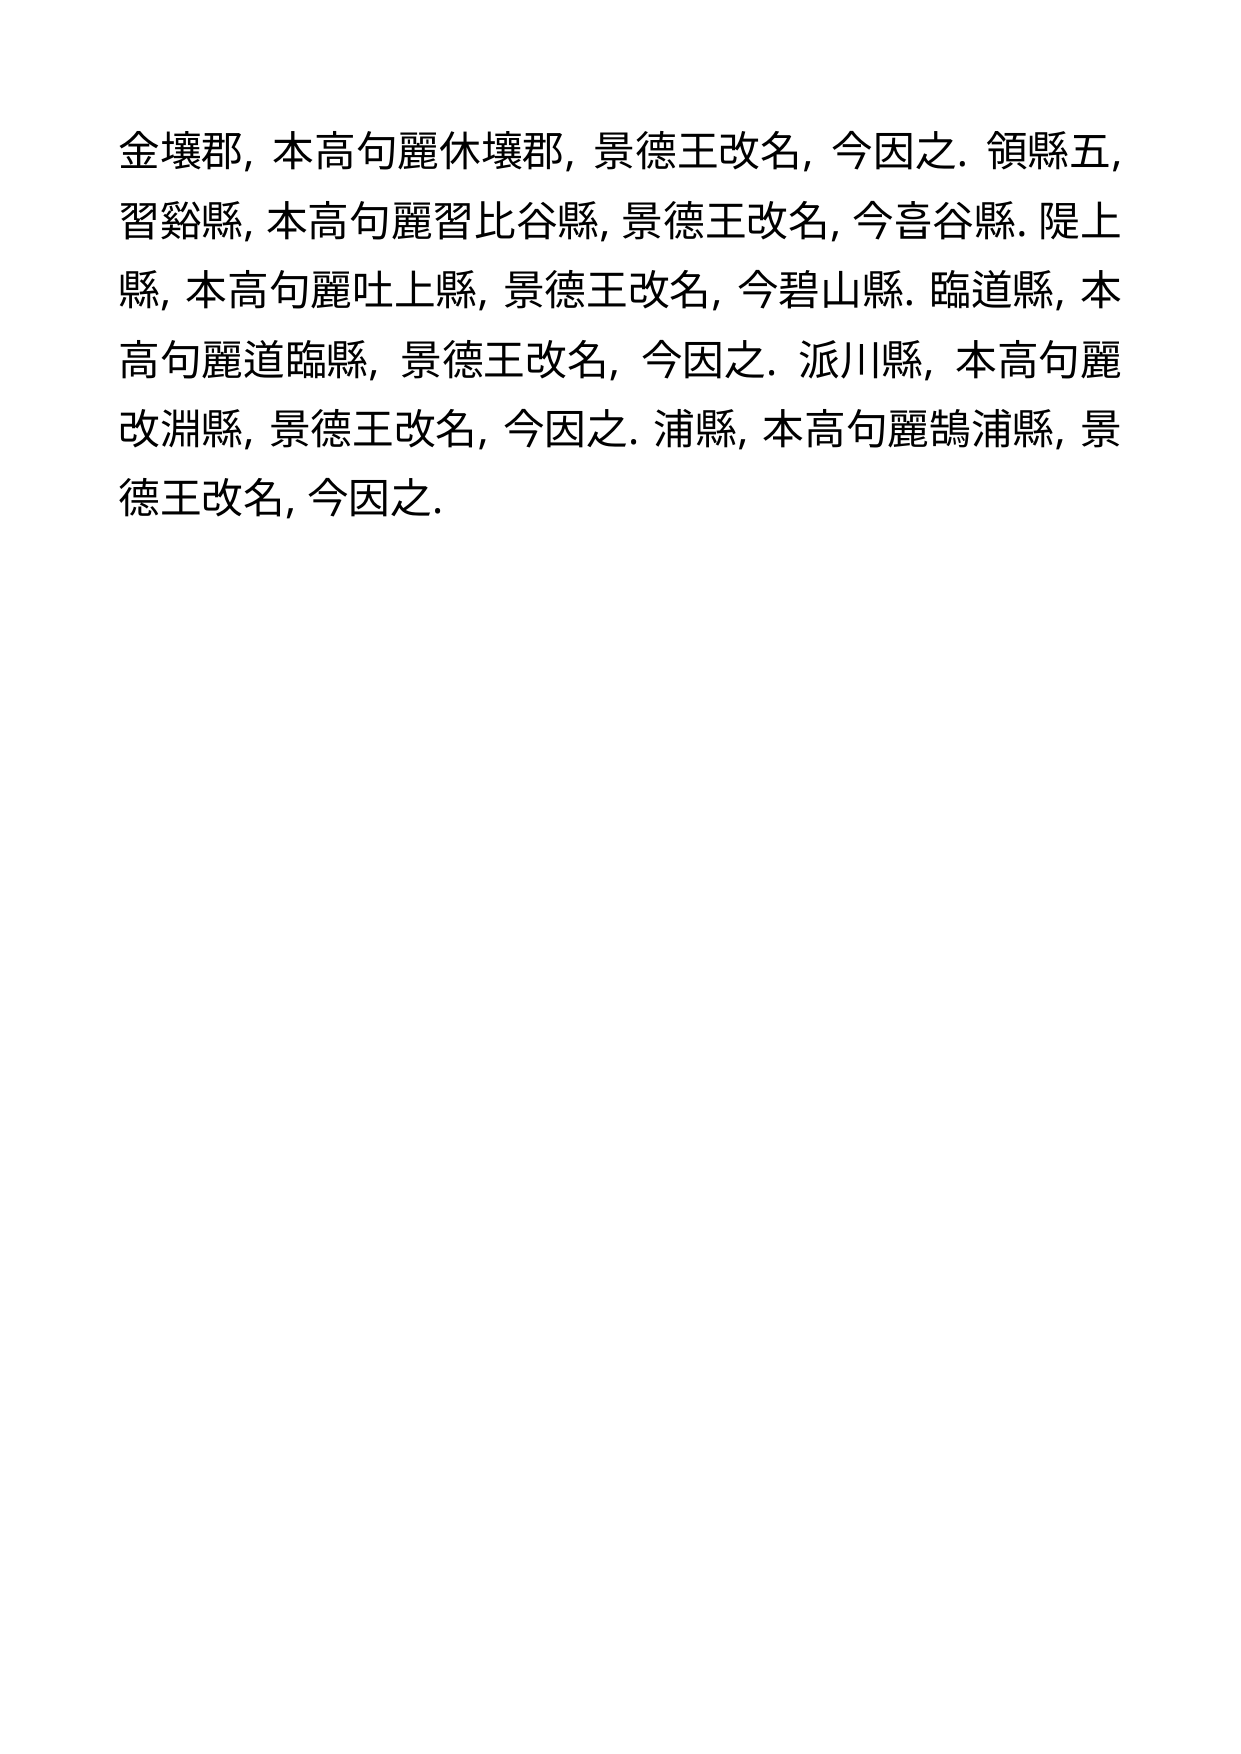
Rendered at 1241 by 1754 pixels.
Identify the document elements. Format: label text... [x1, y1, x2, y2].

text 金壤郡, 本高句麗休壤郡, 景德王改名, 今因之. 領縣五, 習谿縣, 本高句麗習比谷縣, 景德王改名, 今흡谷縣. 隄上縣, 本高句麗吐上縣, 景德王改名, 今碧山縣. 臨道縣, 本高句麗道臨縣, 景德王改名, 今因之. 派川縣, 本高句麗改淵縣, 景德王改名, 今因之. 浦縣, 本高句麗鵠浦縣, 景德王改名, 今因之. [118, 118, 1122, 526]
